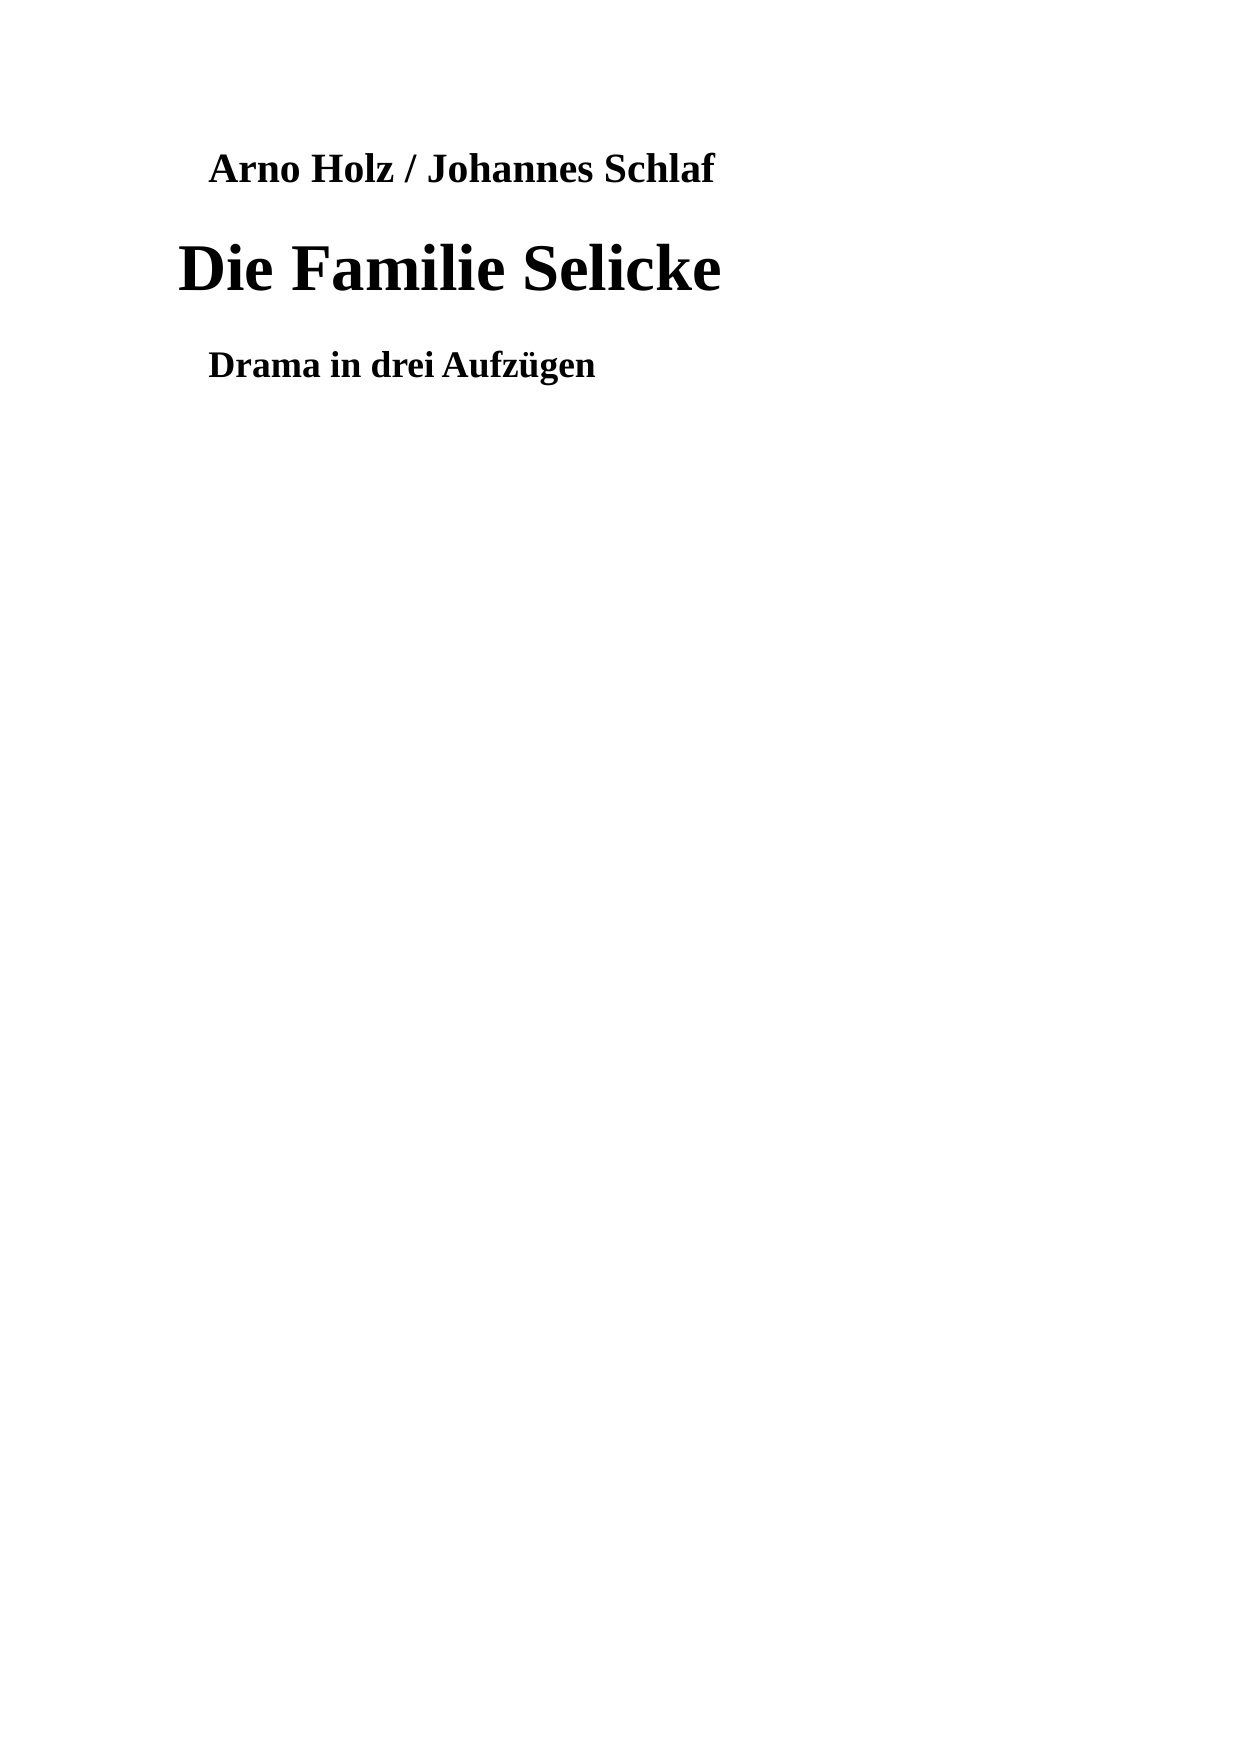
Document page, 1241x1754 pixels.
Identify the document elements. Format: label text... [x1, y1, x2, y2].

subtitle Die Familie Selicke [118, 228, 1122, 305]
subtitle Arno Holz / Johannes Schlaf [118, 143, 1122, 191]
subtitle Drama in drei Aufzügen [118, 343, 1122, 386]
